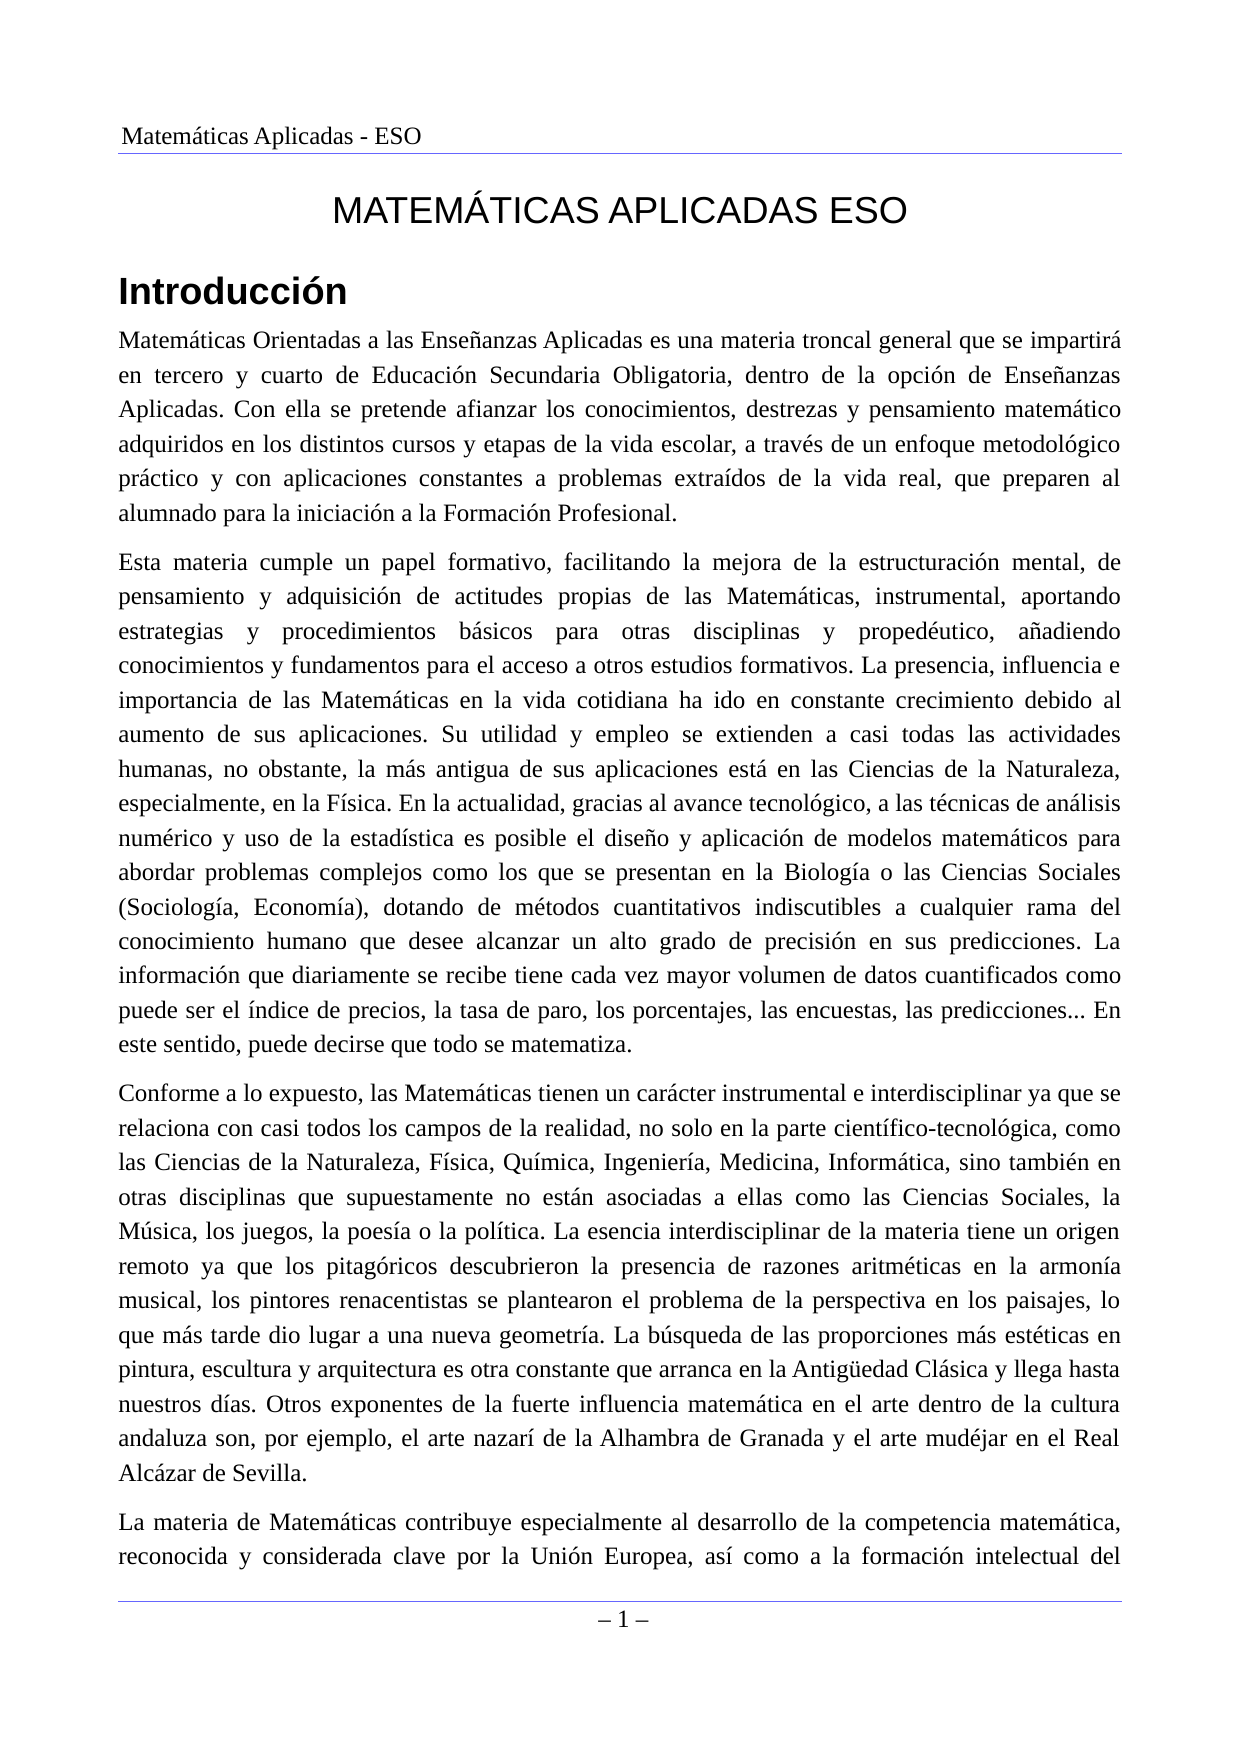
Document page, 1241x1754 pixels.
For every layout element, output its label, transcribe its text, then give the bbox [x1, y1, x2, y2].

text Esta materia cumple un papel formativo, facilitando la mejora de la estructuración mental, de pensamiento y adquisición de actitudes propias de las Matemáticas, instrumental, aportando estrategias y procedimientos básicos para otras disciplinas y propedéutico, añadiendo conocimientos y fundamentos para el acceso a otros estudios formativos. La presencia, influencia e importancia de las Matemáticas en la vida cotidiana ha ido en constante crecimiento debido al aumento de sus aplicaciones. Su utilidad y empleo se extienden a casi todas las actividades humanas, no obstante, la más antigua de sus aplicaciones está en las Ciencias de la Naturaleza, especialmente, en la Física. En la actualidad, gracias al avance tecnológico, a las técnicas de análisis numérico y uso de la estadística es posible el diseño y aplicación de modelos matemáticos para abordar problemas complejos como los que se presentan en la Biología o las Ciencias Sociales (Sociología, Economía), dotando de métodos cuantitativos indiscutibles a cualquier rama del conocimiento humano que desee alcanzar un alto grado de precisión en sus predicciones. La información que diariamente se recibe tiene cada vez mayor volumen de datos cuantificados como puede ser el índice de precios, la tasa de paro, los porcentajes, las encuestas, las predicciones... En este sentido, puede decirse que todo se matematiza. [118, 547, 1122, 1058]
subtitle MATEMÁTICAS APLICADAS ESO [118, 188, 1122, 232]
text La materia de Matemáticas contribuye especialmente al desarrollo de la competencia matemática, reconocida y considerada clave por la Unión Europea, así como a la formación intelectual del [118, 1507, 1122, 1570]
text Matemáticas Orientadas a las Enseñanzas Aplicadas es una materia troncal general que se impartirá en tercero y cuarto de Educación Secundaria Obligatoria, dentro de la opción de Enseñanzas Aplicadas. Con ella se pretende afianzar los conocimientos, destrezas y pensamiento matemático adquiridos en los distintos cursos y etapas de la vida escolar, a través de un enfoque metodológico práctico y con aplicaciones constantes a problemas extraídos de la vida real, que preparen al alumnado para la iniciación a la Formación Profesional. [118, 325, 1122, 526]
subtitle Introducción [118, 269, 1122, 313]
text Conforme a lo expuesto, las Matemáticas tienen un carácter instrumental e interdisciplinar ya que se relaciona con casi todos los campos de la realidad, no solo en la parte científico-tecnológica, como las Ciencias de la Naturaleza, Física, Química, Ingeniería, Medicina, Informática, sino también en otras disciplinas que supuestamente no están asociadas a ellas como las Ciencias Sociales, la Música, los juegos, la poesía o la política. La esencia interdisciplinar de la materia tiene un origen remoto ya que los pitagóricos descubrieron la presencia de razones aritméticas en la armonía musical, los pintores renacentistas se plantearon el problema de la perspectiva en los paisajes, lo que más tarde dio lugar a una nueva geometría. La búsqueda de las proporciones más estéticas en pintura, escultura y arquitectura es otra constante que arranca en la Antigüedad Clásica y llega hasta nuestros días. Otros exponentes de la fuerte influencia matemática en el arte dentro de la cultura andaluza son, por ejemplo, el arte nazarí de la Alhambra de Granada y el arte mudéjar en el Real Alcázar de Sevilla. [118, 1078, 1122, 1487]
